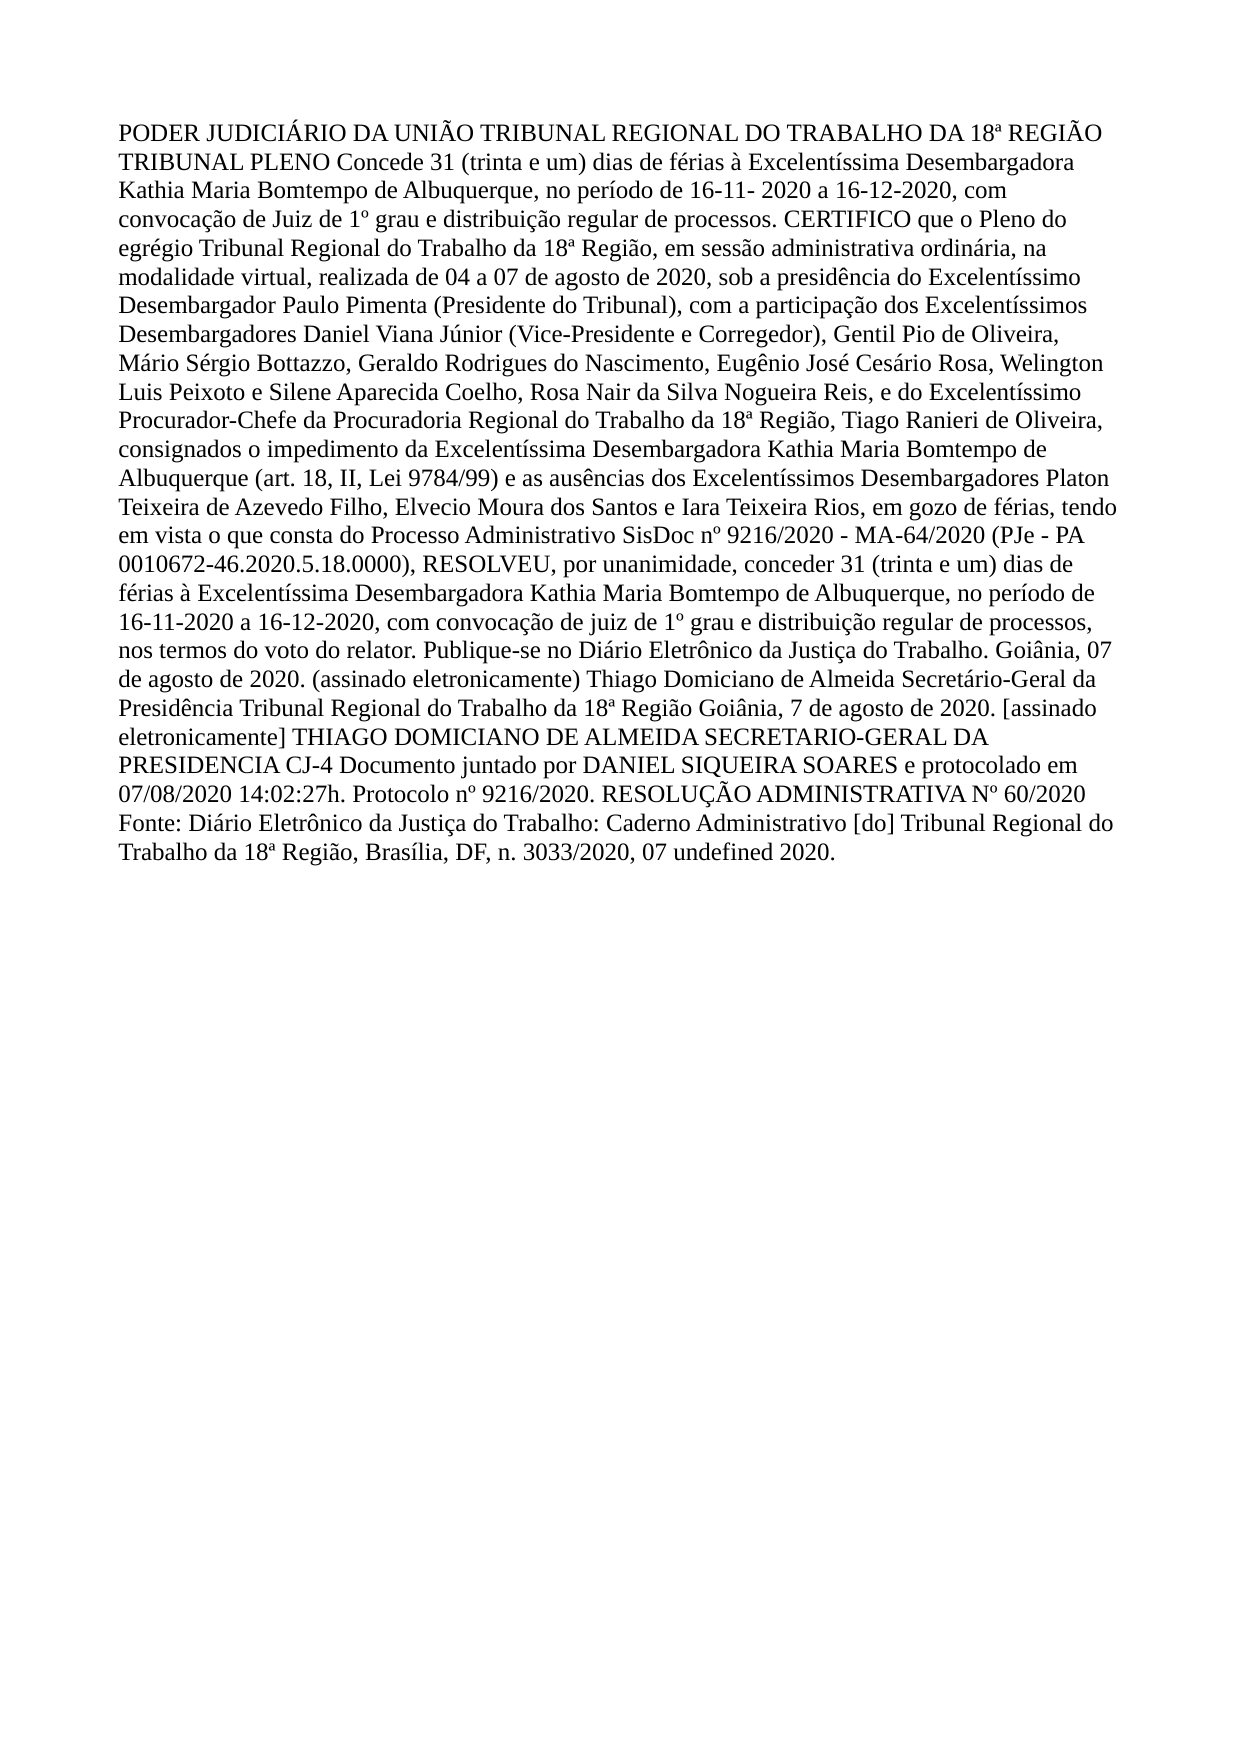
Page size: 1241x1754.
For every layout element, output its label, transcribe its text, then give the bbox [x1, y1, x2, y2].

text PODER JUDICIÁRIO DA UNIÃO TRIBUNAL REGIONAL DO TRABALHO DA 18ª REGIÃO TRIBUNAL PLENO Concede 31 (trinta e um) dias de férias à Excelentíssima Desembargadora Kathia Maria Bomtempo de Albuquerque, no período de 16-11- 2020 a 16-12-2020, com convocação de Juiz de 1º grau e distribuição regular de processos. CERTIFICO que o Pleno do egrégio Tribunal Regional do Trabalho da 18ª Região, em sessão administrativa ordinária, na modalidade virtual, realizada de 04 a 07 de agosto de 2020, sob a presidência do Excelentíssimo Desembargador Paulo Pimenta (Presidente do Tribunal), com a participação dos Excelentíssimos Desembargadores Daniel Viana Júnior (Vice-Presidente e Corregedor), Gentil Pio de Oliveira, Mário Sérgio Bottazzo, Geraldo Rodrigues do Nascimento, Eugênio José Cesário Rosa, Welington Luis Peixoto e Silene Aparecida Coelho, Rosa Nair da Silva Nogueira Reis, e do Excelentíssimo Procurador-Chefe da Procuradoria Regional do Trabalho da 18ª Região, Tiago Ranieri de Oliveira, consignados o impedimento da Excelentíssima Desembargadora Kathia Maria Bomtempo de Albuquerque (art. 18, II, Lei 9784/99) e as ausências dos Excelentíssimos Desembargadores Platon Teixeira de Azevedo Filho, Elvecio Moura dos Santos e Iara Teixeira Rios, em gozo de férias, tendo em vista o que consta do Processo Administrativo SisDoc nº 9216/2020 - MA-64/2020 (PJe - PA 0010672-46.2020.5.18.0000), RESOLVEU, por unanimidade, conceder 31 (trinta e um) dias de férias à Excelentíssima Desembargadora Kathia Maria Bomtempo de Albuquerque, no período de 16-11-2020 a 16-12-2020, com convocação de juiz de 1º grau e distribuição regular de processos, nos termos do voto do relator. Publique-se no Diário Eletrônico da Justiça do Trabalho. Goiânia, 07 de agosto de 2020. (assinado eletronicamente) Thiago Domiciano de Almeida Secretário-Geral da Presidência Tribunal Regional do Trabalho da 18ª Região Goiânia, 7 de agosto de 2020. [assinado eletronicamente] THIAGO DOMICIANO DE ALMEIDA SECRETARIO-GERAL DA PRESIDENCIA CJ-4 Documento juntado por DANIEL SIQUEIRA SOARES e protocolado em 07/08/2020 14:02:27h. Protocolo nº 9216/2020. RESOLUÇÃO ADMINISTRATIVA Nº 60/2020 Fonte: Diário Eletrônico da Justiça do Trabalho: Caderno Administrativo [do] Tribunal Regional do Trabalho da 18ª Região, Brasília, DF, n. 3033/2020, 07 undefined 2020. [118, 118, 1122, 866]
